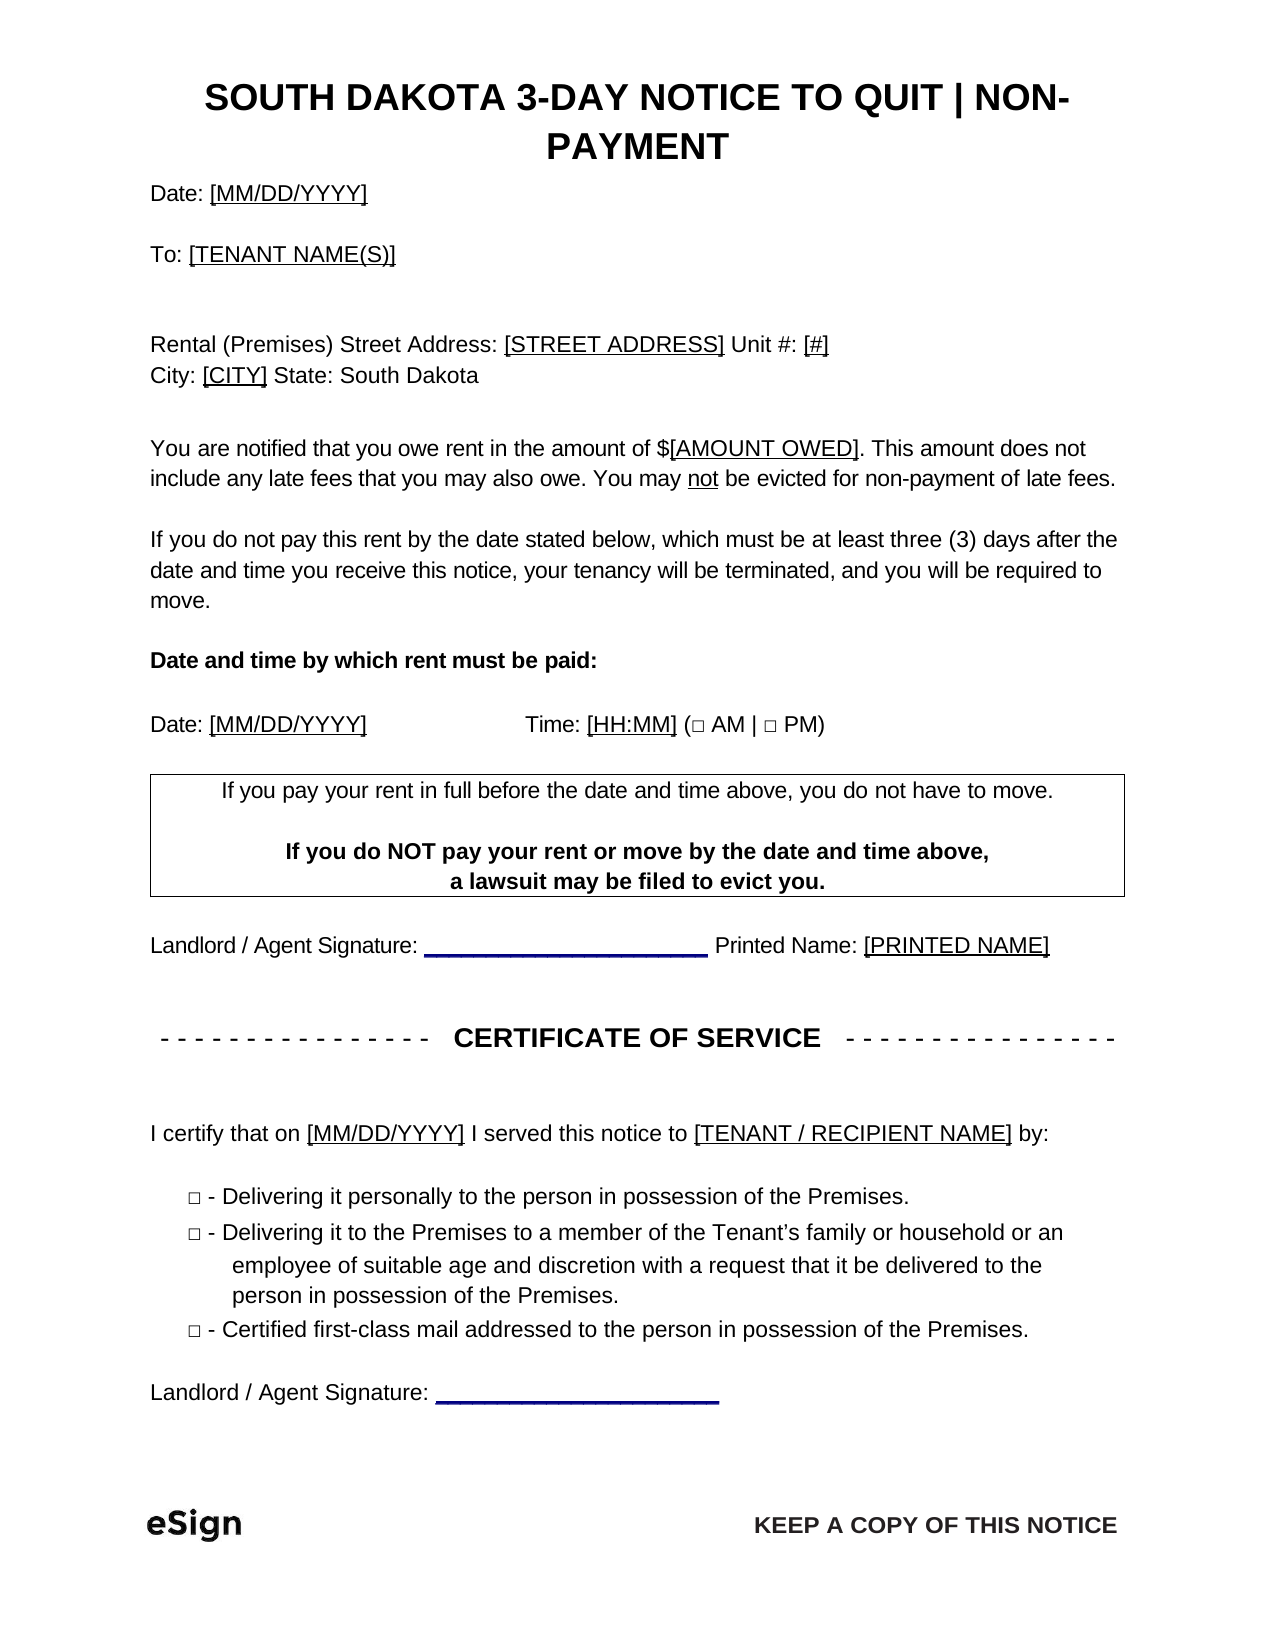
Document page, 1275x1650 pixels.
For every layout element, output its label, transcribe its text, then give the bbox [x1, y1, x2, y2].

text Date and time by which rent must be paid: [150, 647, 1125, 674]
text Rental (Premises) Street Address: [STREET ADDRESS] Unit #: [#] [150, 331, 1125, 358]
text Landlord / Agent Signature: _______________________ Printed Name: [PRINTED NAME] [150, 932, 1125, 958]
text ☐ - Certified first-class mail addressed to the person in possession of the Premises. [187, 1312, 1125, 1344]
text ☐ - Delivering it personally to the person in possession of the Premises. [187, 1180, 1125, 1211]
text a lawsuit may be filed to evict you. [151, 865, 1124, 896]
text City: [CITY] State: South Dakota [150, 362, 1125, 388]
text Landlord / Agent Signature: _______________________ [150, 1379, 1125, 1405]
text ☐ - Delivering it to the Premises to a member of the Tenant’s family or household or an [187, 1216, 1125, 1247]
text SOUTH DAKOTA 3-DAY NOTICE TO QUIT | NON-PAYMENT [150, 75, 1125, 168]
text To: [TENANT NAME(S)] [150, 241, 1125, 267]
text Date: [MM/DD/YYYY] [150, 180, 1125, 207]
subtitle - - - - - - - - - - - - - - - - CERTIFICATE OF SERVICE - - - - - - - - - - - - - - - - [150, 1022, 1125, 1053]
text If you do not pay this rent by the date stated below, which must be at least three (3) days after the date and time you receive this notice, your tenancy will be terminated, and you will be required to move. [150, 526, 1125, 613]
text person in possession of the Premises. [187, 1282, 1125, 1309]
subtitle I certify that on [MM/DD/YYYY] I served this notice to [TENANT / RECIPIENT NAME] by: [150, 1120, 1125, 1146]
text employee of suitable age and discretion with a request that it be delivered to the [187, 1252, 1125, 1278]
text If you do NOT pay your rent or move by the date and time above, [151, 835, 1124, 864]
text If you pay your rent in full before the date and time above, you do not have to move. [151, 775, 1124, 804]
text You are notified that you owe rent in the amount of $[AMOUNT OWED]. This amount does not include any late fees that you may also owe. You may not be evicted for non-payment of late fees. [150, 435, 1125, 491]
text Date: [MM/DD/YYYY] Time: [HH:MM] (☐ AM | ☐ PM) [150, 708, 1125, 739]
